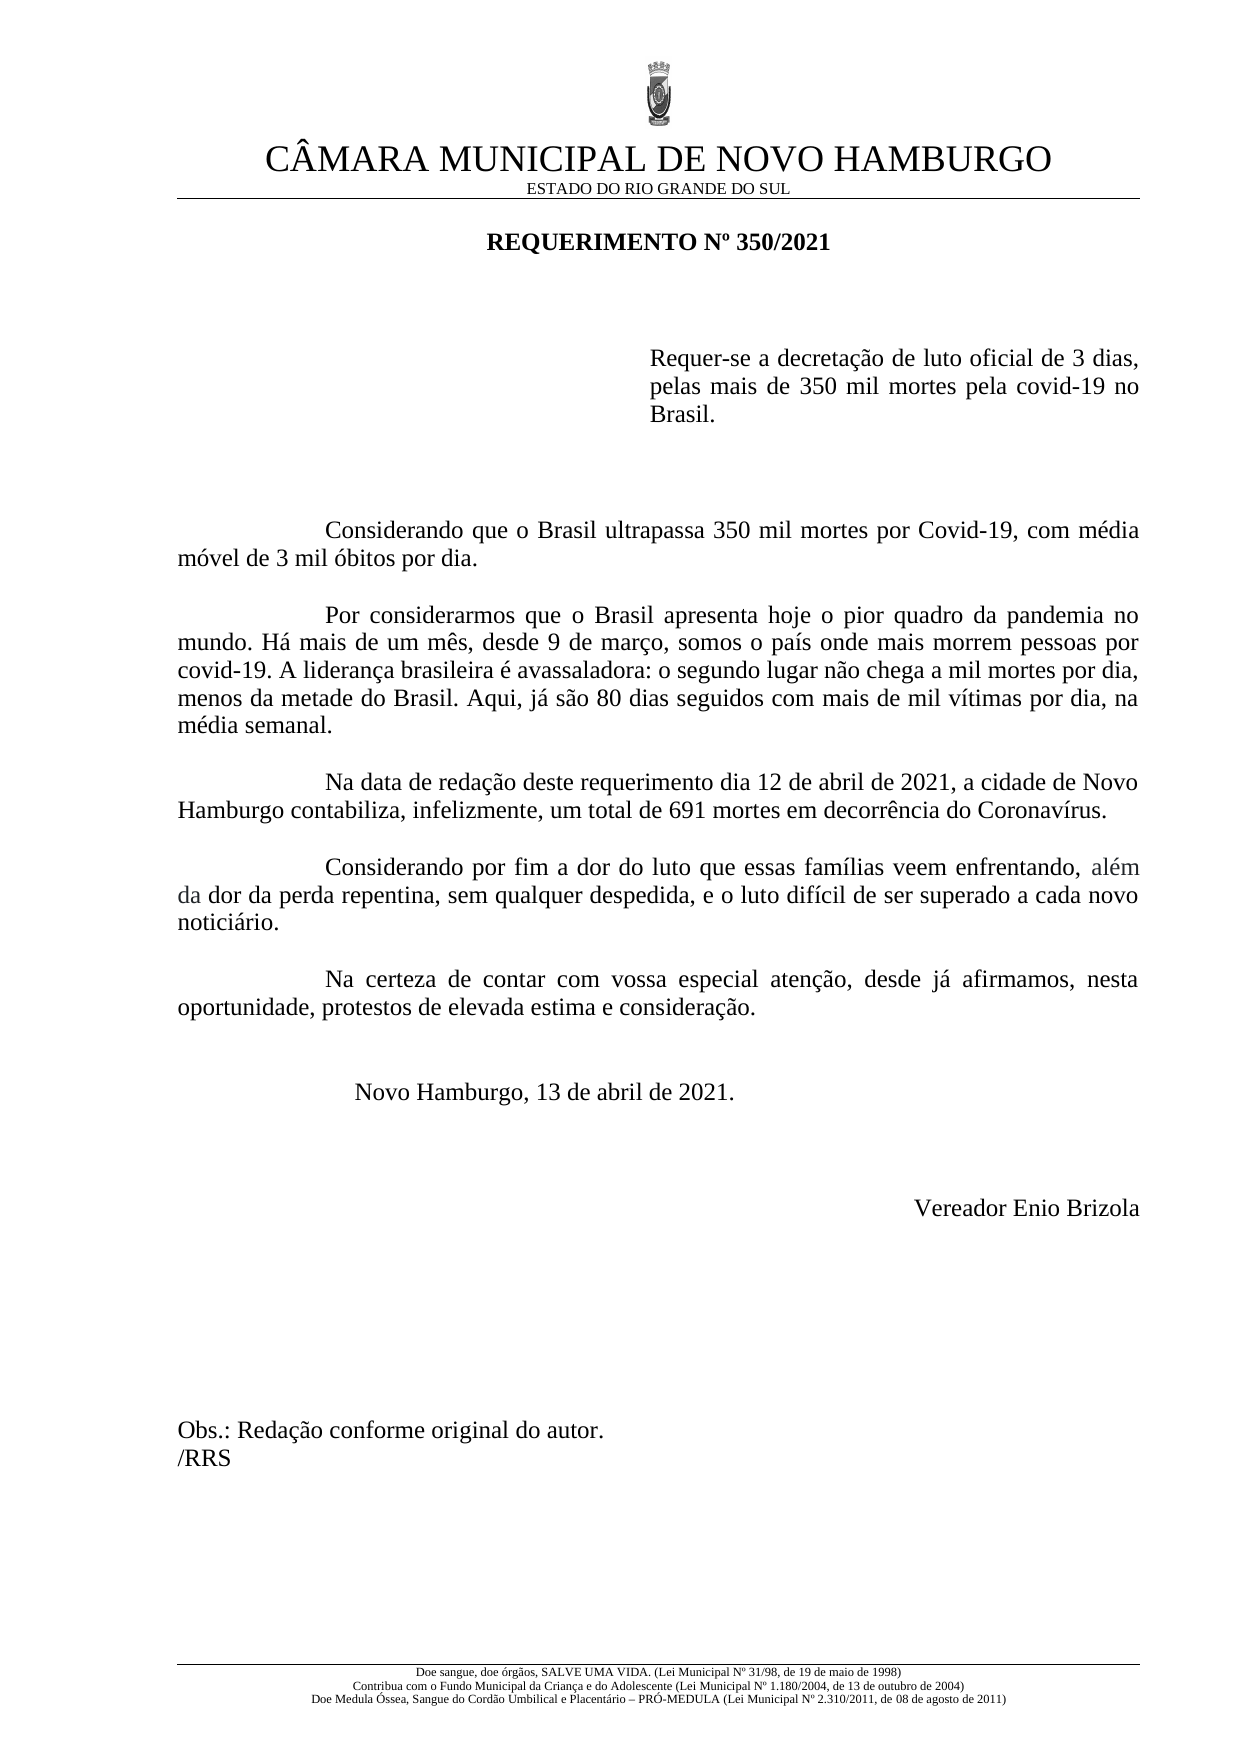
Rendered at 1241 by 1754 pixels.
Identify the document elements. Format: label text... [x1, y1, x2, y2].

text Considerando por fim a dor do luto que essas famílias veem enfrentando, além da dor da perda repentina, sem qualquer despedida, e o luto difícil de ser superado a cada novo noticiário. [177, 853, 1140, 936]
text Considerando que o Brasil ultrapassa 350 mil mortes por Covid-19, com média móvel de 3 mil óbitos por dia. [177, 516, 1140, 572]
text REQUERIMENTO Nº 350/2021 [177, 228, 1140, 256]
text Novo Hamburgo, 13 de abril de 2021. [177, 1078, 1140, 1106]
text Na certeza de contar com vossa especial atenção, desde já afirmamos, nesta oportunidade, protestos de elevada estima e consideração. [177, 965, 1140, 1021]
text Vereador Enio Brizola [649, 1194, 1140, 1222]
text Na data de redação deste requerimento dia 12 de abril de 2021, a cidade de Novo Hamburgo contabiliza, infelizmente, um total de 691 mortes em decorrência do Coronavírus. [177, 768, 1140, 824]
text /RRS [177, 1444, 1140, 1471]
text Obs.: Redação conforme original do autor. [177, 1416, 1140, 1444]
text Requer-se a decretação de luto oficial de 3 dias, pelas mais de 350 mil mortes pela covid-19 no Brasil. [649, 344, 1140, 428]
text Por considerarmos que o Brasil apresenta hoje o pior quadro da pandemia no mundo. Há mais de um mês, desde 9 de março, somos o país onde mais morrem pessoas por covid-19. A liderança brasileira é avassaladora: o segundo lugar não chega a mil mortes por dia, menos da metade do Brasil. Aqui, já são 80 dias seguidos com mais de mil vítimas por dia, na média semanal. [177, 601, 1140, 739]
